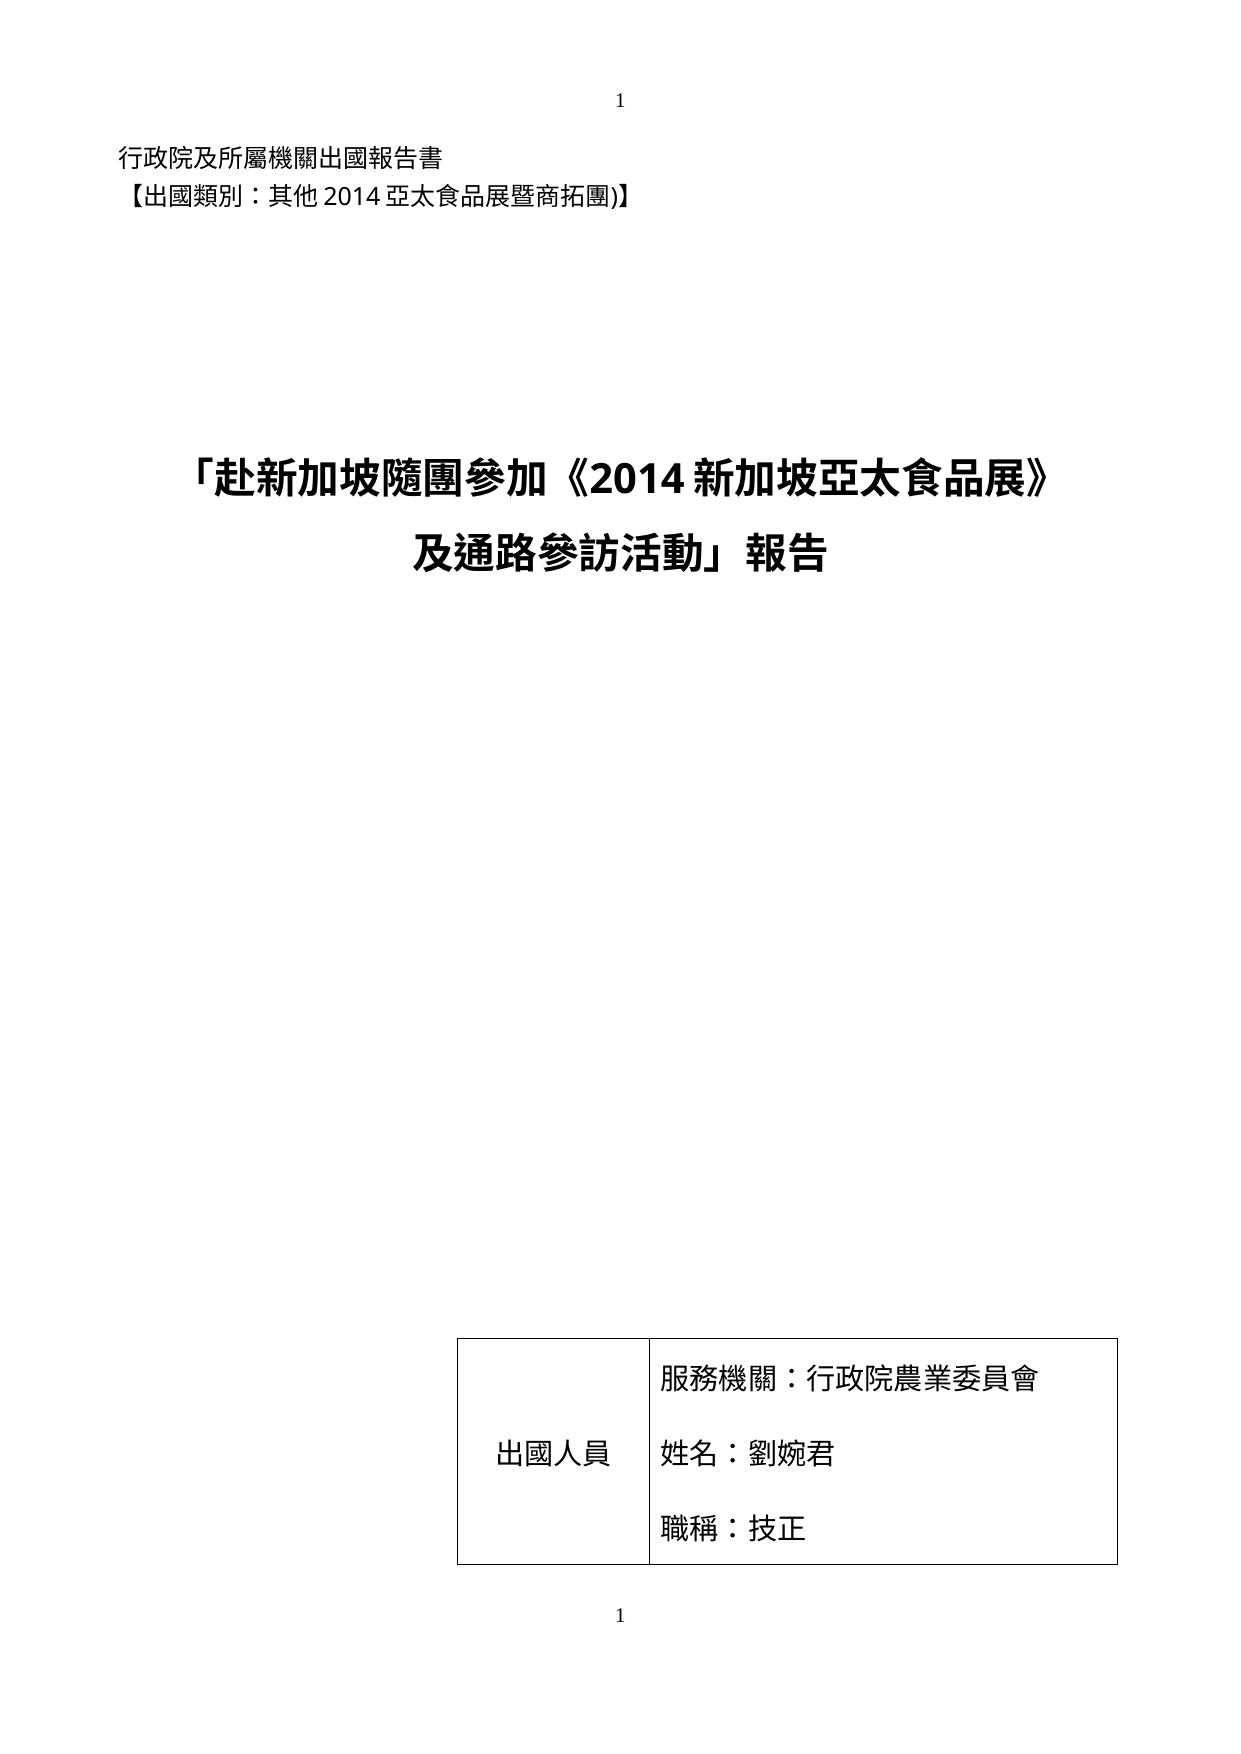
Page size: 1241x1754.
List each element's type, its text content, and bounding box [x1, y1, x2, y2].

table_header 出國人員 [458, 1339, 649, 1564]
text 及通路參訪活動」報告 [118, 513, 1122, 588]
text 「赴新加坡隨團參加《2014新加坡亞太食品展》 [118, 438, 1122, 513]
text 【出國類別：其他2014亞太食品展暨商拓團)】 [118, 176, 1122, 213]
text 行政院及所屬機關出國報告書 [118, 138, 1122, 176]
table_header 服務機關：行政院農業委員會 姓名：劉婉君 職稱：技正 [650, 1339, 1117, 1564]
